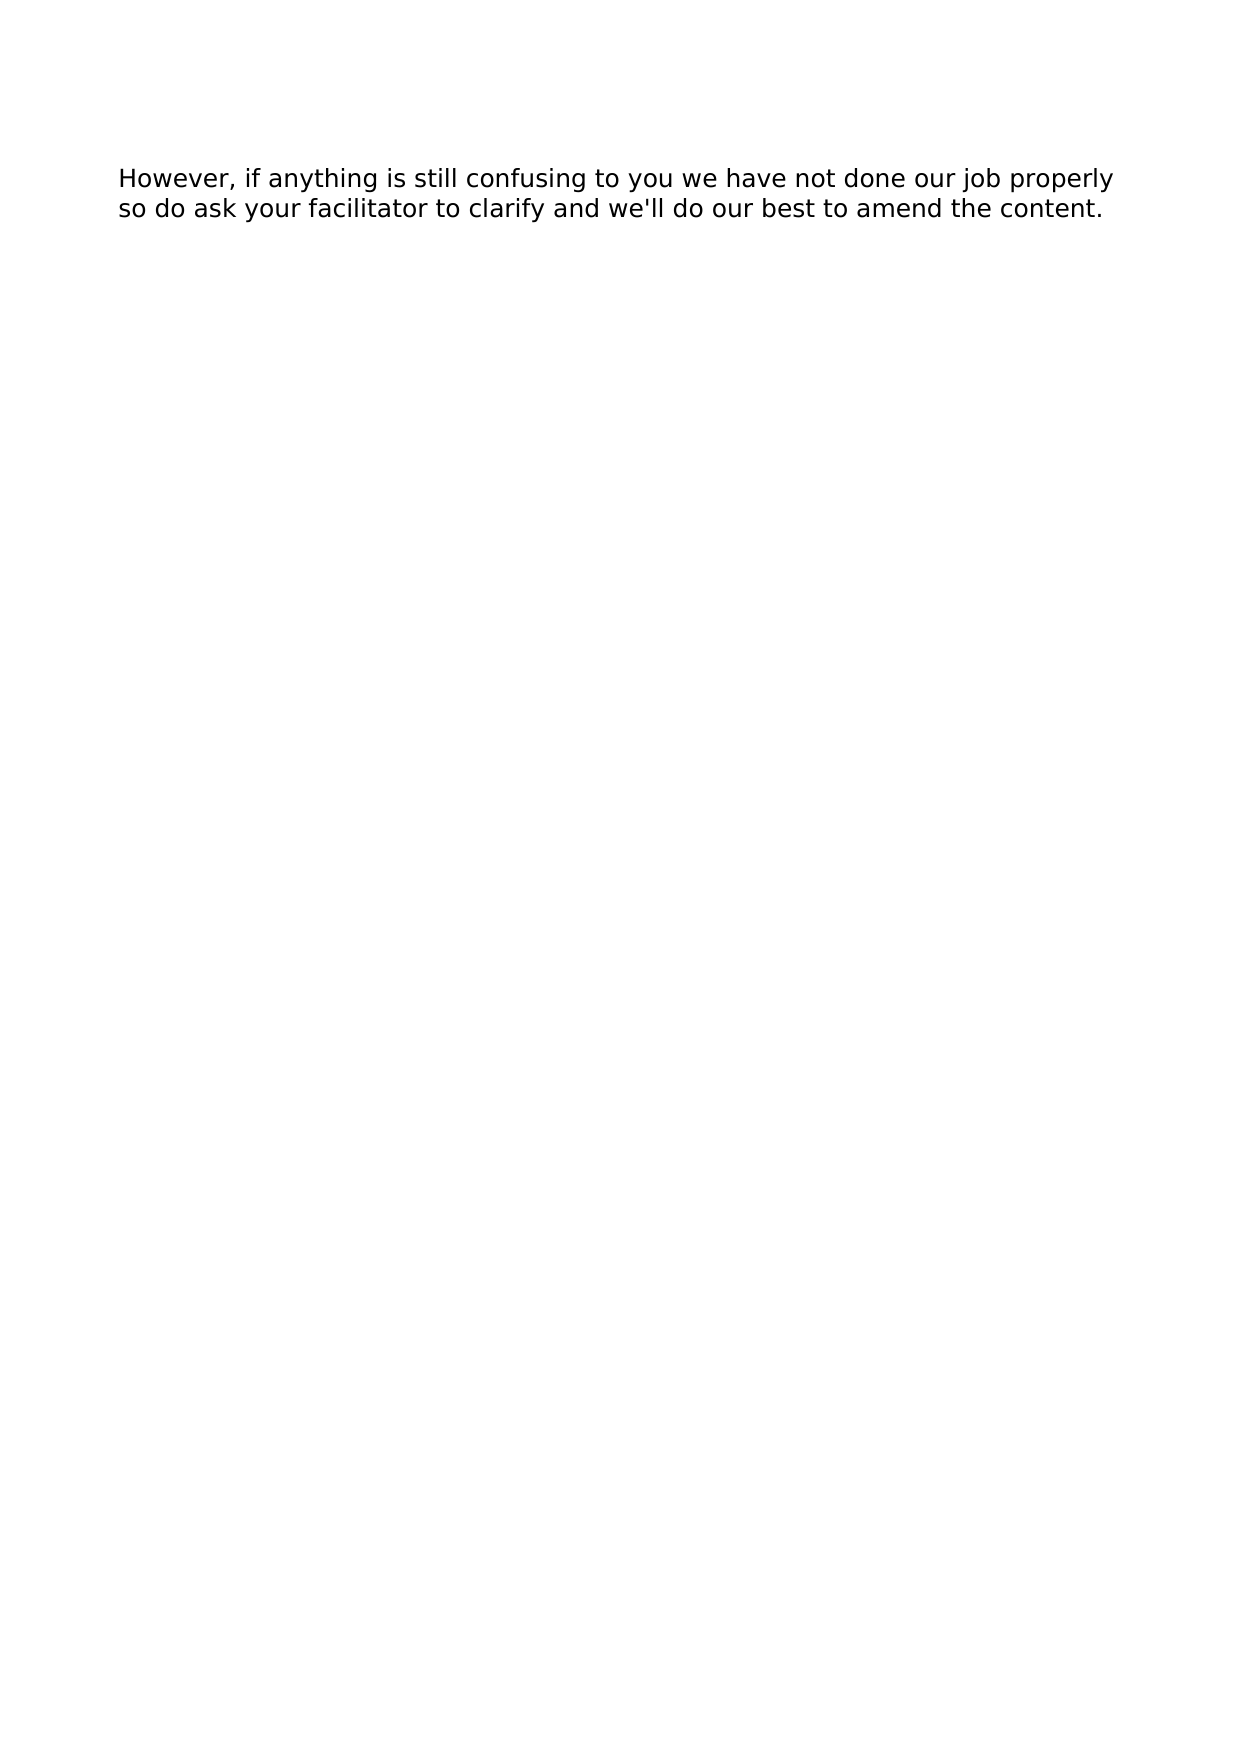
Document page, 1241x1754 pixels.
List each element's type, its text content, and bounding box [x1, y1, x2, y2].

text However, if anything is still confusing to you we have not done our job properly so do ask your facilitator to clarify and we'll do our best to amend the content. [118, 164, 1122, 223]
